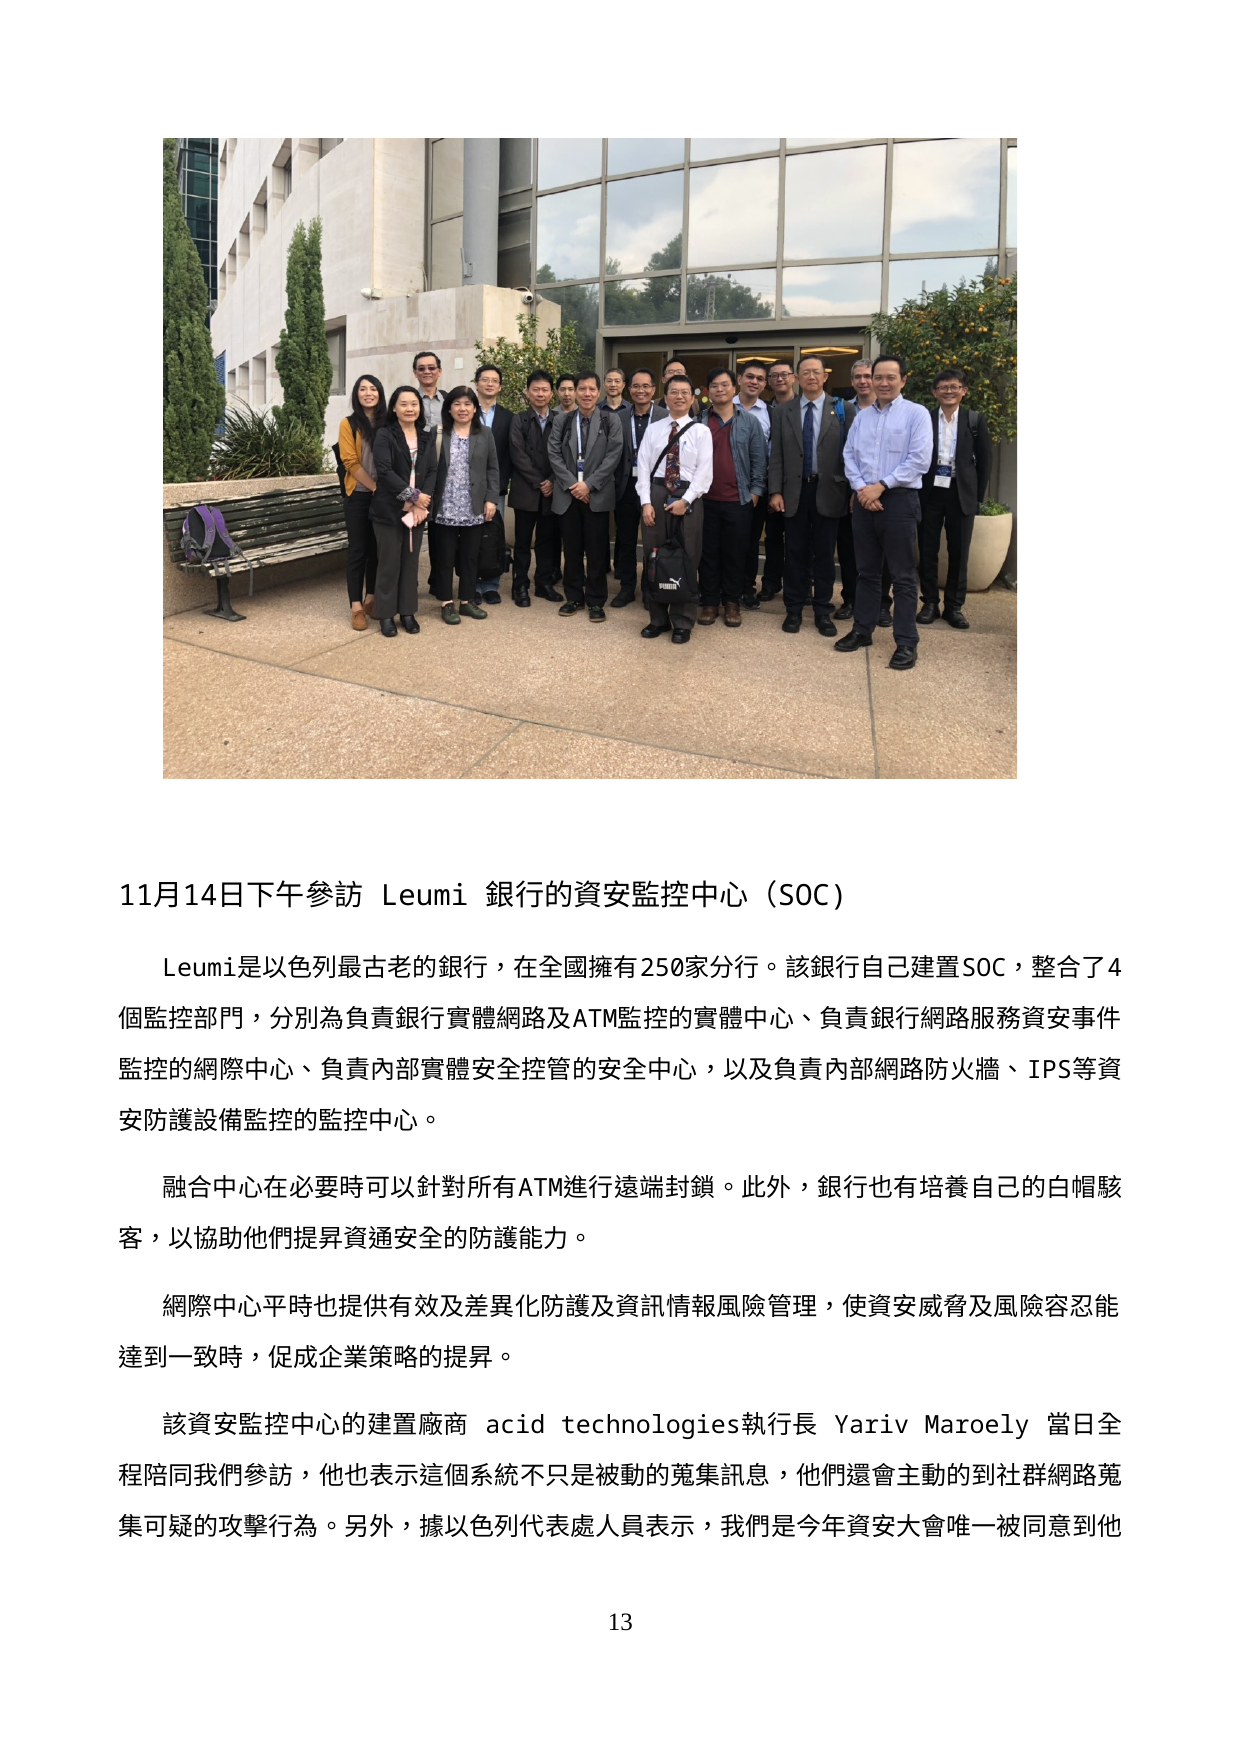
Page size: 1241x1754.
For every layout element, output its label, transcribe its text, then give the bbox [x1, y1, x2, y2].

picture [163, 138, 1018, 779]
text 融合中心在必要時可以針對所有ATM進行遠端封鎖。此外，銀行也有培養自己的白帽駭客，以協助他們提昇資通安全的防護能力。 [118, 1170, 1122, 1255]
text 11月14日下午參訪 Leumi 銀行的資安監控中心（SOC) [118, 874, 1122, 913]
text 該資安監控中心的建置廠商 acid technologies執行長 Yariv Maroely 當日全程陪同我們參訪，他也表示這個系統不只是被動的蒐集訊息，他們還會主動的到社群網路蒐集可疑的攻擊行為。另外，據以色列代表處人員表示，我們是今年資安大會唯一被同意到他 [118, 1407, 1122, 1543]
text Leumi是以色列最古老的銀行，在全國擁有250家分行。該銀行自己建置SOC，整合了4個監控部門，分別為負責銀行實體網路及ATM監控的實體中心、負責銀行網路服務資安事件監控的網際中心、負責內部實體安全控管的安全中心，以及負責內部網路防火牆、IPS等資安防護設備監控的監控中心。 [118, 949, 1122, 1137]
text 網際中心平時也提供有效及差異化防護及資訊情報風險管理，使資安威脅及風險容忍能達到一致時，促成企業策略的提昇。 [118, 1288, 1122, 1373]
